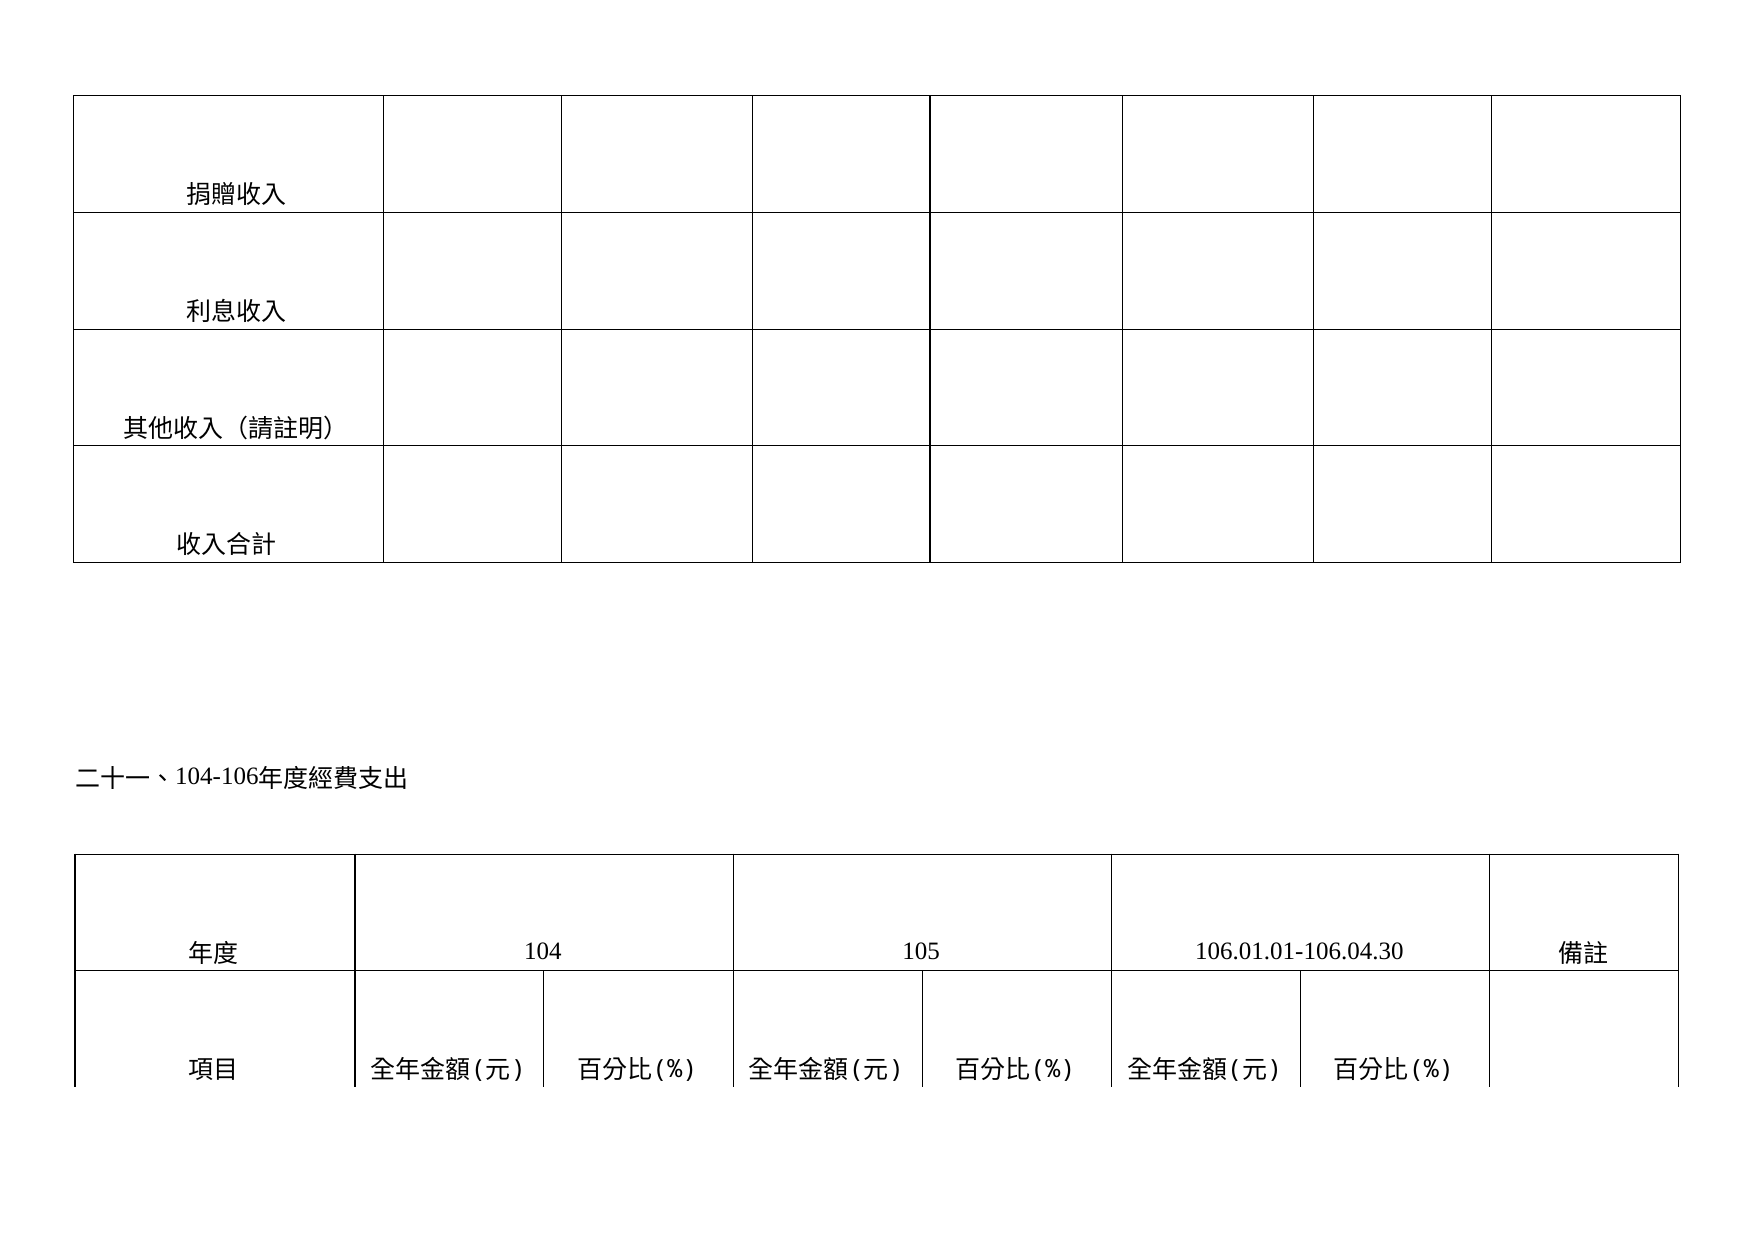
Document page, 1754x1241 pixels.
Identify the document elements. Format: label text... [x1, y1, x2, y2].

table_cell [384, 330, 561, 445]
table_cell 捐贈收入 [74, 96, 383, 212]
table_cell [931, 330, 1122, 445]
table_header 104 [356, 855, 733, 970]
table_cell [1123, 330, 1313, 445]
table_cell [562, 96, 752, 212]
table_cell [753, 330, 929, 445]
text 二十一、104-106年度經費支出 [75, 737, 1679, 795]
table_cell [753, 96, 929, 212]
table_cell 項目 [76, 971, 354, 1087]
table_cell [1123, 446, 1313, 562]
table_header 年度 [76, 855, 354, 970]
table_cell [753, 446, 929, 562]
table_cell [1314, 330, 1491, 445]
table_cell [562, 213, 752, 328]
table_cell 收入合計 [74, 446, 383, 562]
table_cell [1314, 96, 1491, 212]
table_cell [931, 213, 1122, 328]
table_cell [1123, 213, 1313, 328]
table_cell 全年金額(元) [1112, 971, 1300, 1087]
table_cell [384, 446, 561, 562]
table_cell 百分比(%) [923, 971, 1111, 1087]
table_cell [1492, 213, 1680, 328]
table_cell [1492, 330, 1680, 445]
table_cell [1123, 96, 1313, 212]
table_cell [1490, 971, 1678, 1087]
table_cell 利息收入 [74, 213, 383, 328]
table_cell [562, 330, 752, 445]
table_header 備註 [1490, 855, 1678, 970]
table_header 106.01.01-106.04.30 [1112, 855, 1489, 970]
table_cell 百分比(%) [544, 971, 733, 1087]
table_cell [384, 96, 561, 212]
table_header 105 [734, 855, 1111, 970]
table_cell [1492, 446, 1680, 562]
table_cell 全年金額(元) [356, 971, 543, 1087]
table_cell 全年金額(元) [734, 971, 922, 1087]
table_cell [1492, 96, 1680, 212]
table_cell [1314, 446, 1491, 562]
table_cell 百分比(%) [1301, 971, 1489, 1087]
table_cell [931, 96, 1122, 212]
table_cell [753, 213, 929, 328]
table_cell 其他收入（請註明） [74, 330, 383, 445]
table_cell [1314, 213, 1491, 328]
table_cell [384, 213, 561, 328]
table_cell [931, 446, 1122, 562]
table_cell [562, 446, 752, 562]
